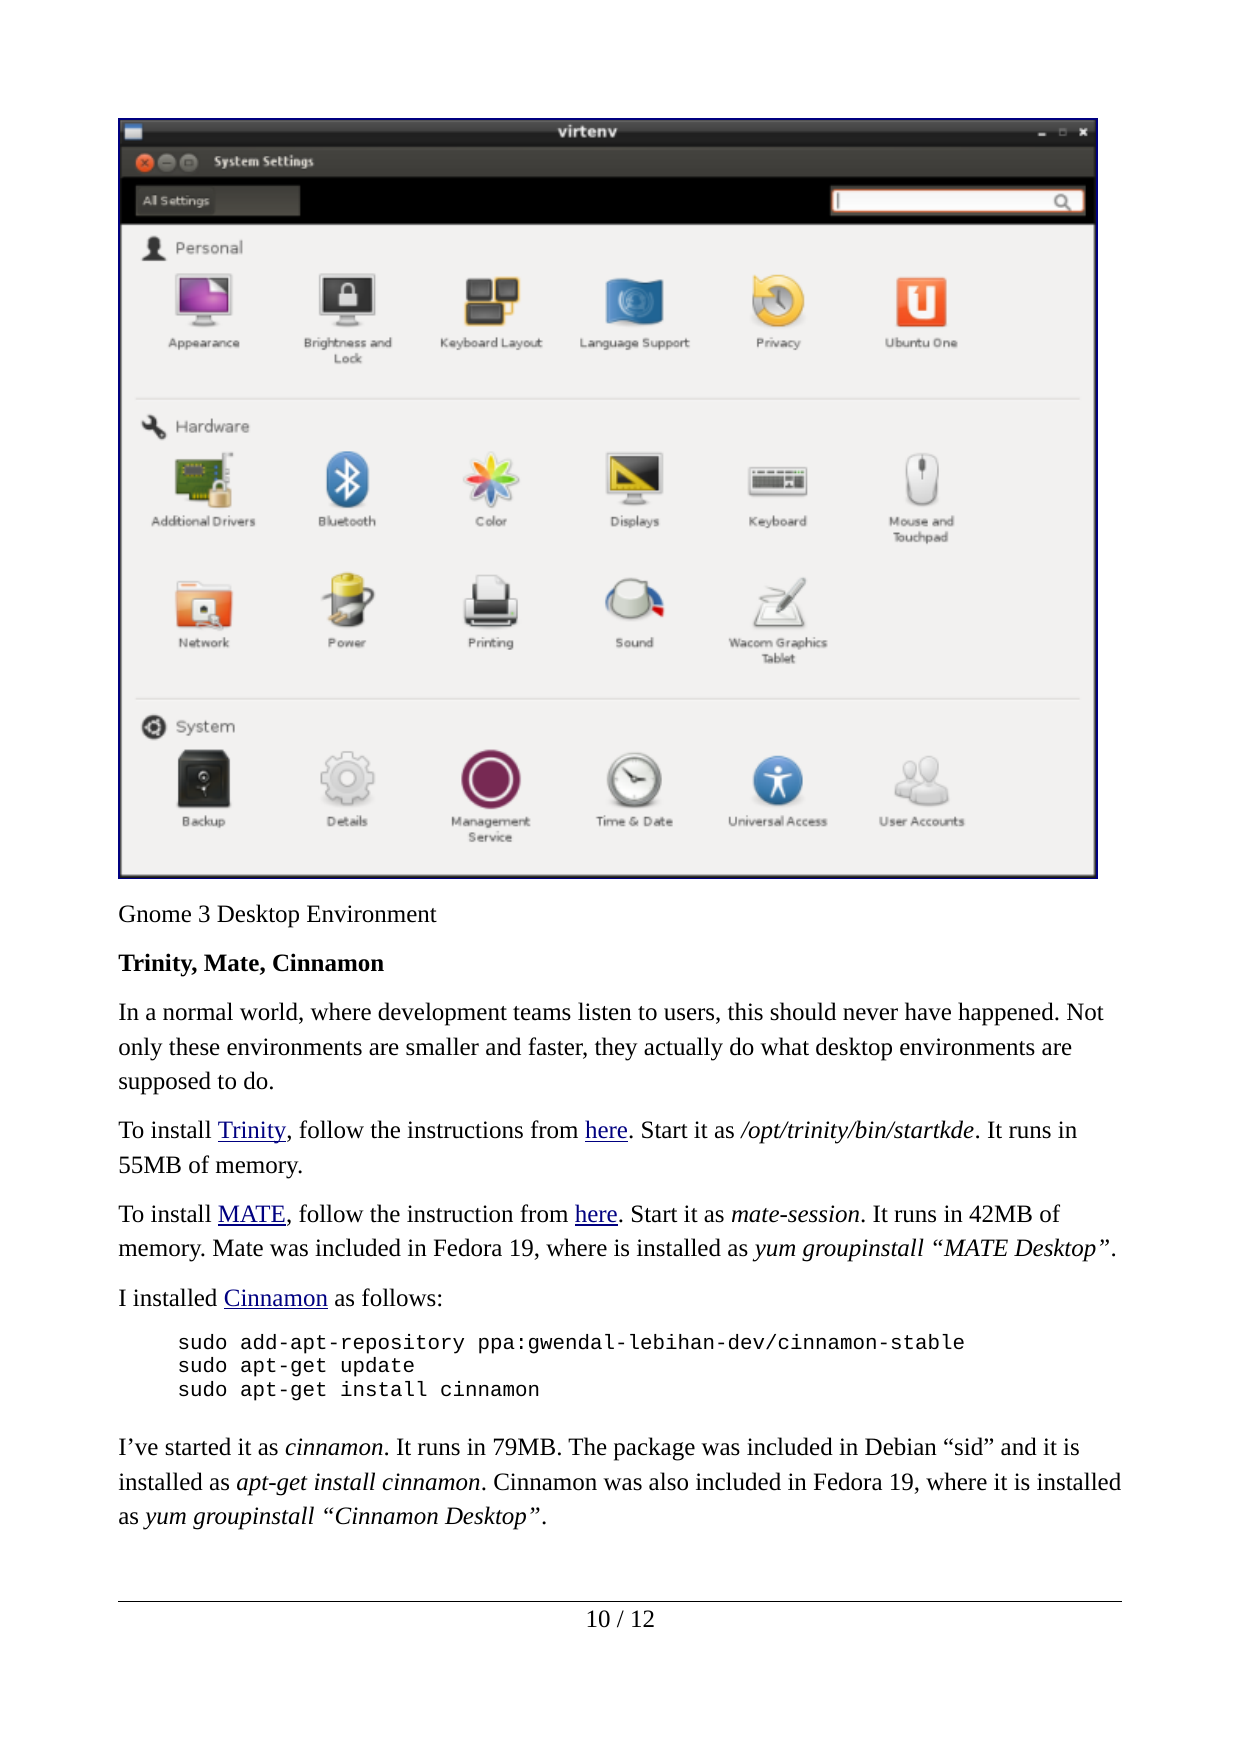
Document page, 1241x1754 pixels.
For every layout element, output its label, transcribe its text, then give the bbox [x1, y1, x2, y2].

text I’ve started it as cinnamon. It runs in 79MB. The package was included in Debian “sid” and it is installed as apt-get install cinnamon. Cinnamon was also included in Fedora 19, where it is installed as yum groupinstall “Cinnamon Desktop”. [118, 1432, 1122, 1530]
text In a normal world, where development teams listen to users, this should never have happened. Not only these environments are smaller and faster, they actually do what desktop environments are supposed to do. [118, 997, 1122, 1095]
text Trinity, Mate, Cinnamon [118, 948, 1122, 977]
picture [120, 120, 1096, 878]
text To install MATE, follow the instruction from here. Start it as mate-session. It runs in 42MB of memory. Mate was included in Fedora 19, where is installed as yum groupinstall “MATE Desktop”. [118, 1199, 1122, 1262]
text sudo apt-get update [177, 1355, 1063, 1379]
text To install Trinity, follow the instructions from here. Start it as /opt/trinity/bin/startkde. It runs in 55MB of memory. [118, 1116, 1122, 1179]
text I installed Cinnamon as follows: [118, 1283, 1122, 1311]
text Gnome 3 Desktop Environment [118, 899, 1122, 928]
text sudo add-apt-repository ppa:gwendal-lebihan-dev/cinnamon-stable [177, 1332, 1063, 1355]
text sudo apt-get install cinnamon [177, 1379, 1063, 1403]
